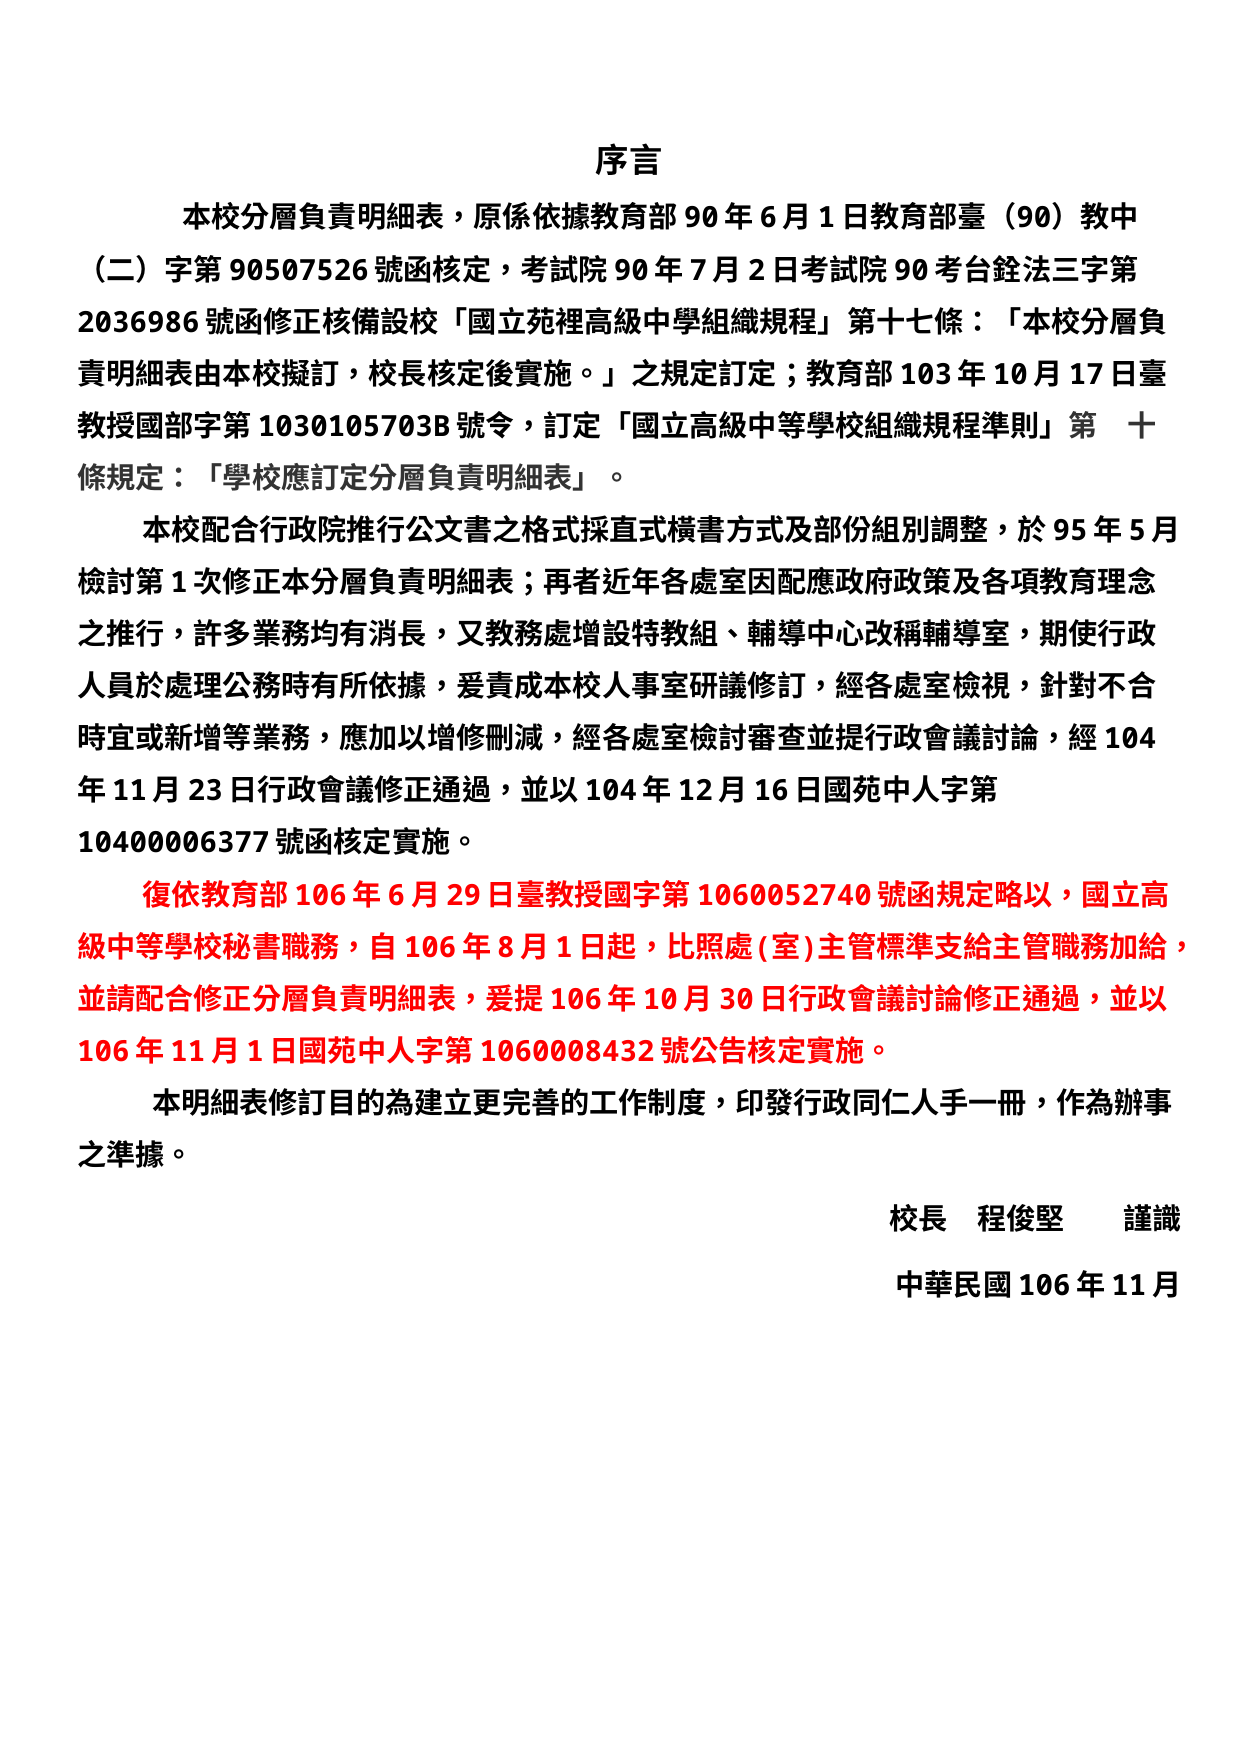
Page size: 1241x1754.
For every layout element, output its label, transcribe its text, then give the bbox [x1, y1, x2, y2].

text 本明細表修訂目的為建立更完善的工作制度，印發行政同仁人手一冊，作為辦事之準據。 [77, 1072, 1181, 1176]
text 校長 程俊堅 謹識 [77, 1176, 1181, 1242]
text 序言 [77, 119, 1181, 186]
text 本校配合行政院推行公文書之格式採直式橫書方式及部份組別調整，於95年5月檢討第1次修正本分層負責明細表；再者近年各處室因配應政府政策及各項教育理念之推行，許多業務均有消長，又教務處增設特教組、輔導中心改稱輔導室，期使行政人員於處理公務時有所依據，爰責成本校人事室研議修訂，經各處室檢視，針對不合時宜或新增等業務，應加以增修刪減，經各處室檢討審查並提行政會議討論，經104年11月23日行政會議修正通過，並以104年12月16日國苑中人字第10400006377號函核定實施。 [77, 499, 1181, 863]
text 本校分層負責明細表，原係依據教育部90年6月1日教育部臺（90）教中（二）字第90507526號函核定，考試院90年7月2日考試院90考台銓法三字第2036986號函修正核備設校「國立苑裡高級中學組織規程」第十七條：「本校分層負責明細表由本校擬訂，校長核定後實施。」之規定訂定；教育部103年10月17日臺教授國部字第1030105703B號令，訂定「國立高級中等學校組織規程準則」第 十 條規定：「學校應訂定分層負責明細表」。 [77, 186, 1181, 499]
text 復依教育部106年6月29日臺教授國字第1060052740號函規定略以，國立高級中等學校秘書職務，自106年8月1日起，比照處(室)主管標準支給主管職務加給，並請配合修正分層負責明細表，爰提106年10月30日行政會議討論修正通過，並以106年11月1日國苑中人字第1060008432號公告核定實施。 [77, 863, 1181, 1072]
text 中華民國106年11月 [77, 1242, 1181, 1309]
